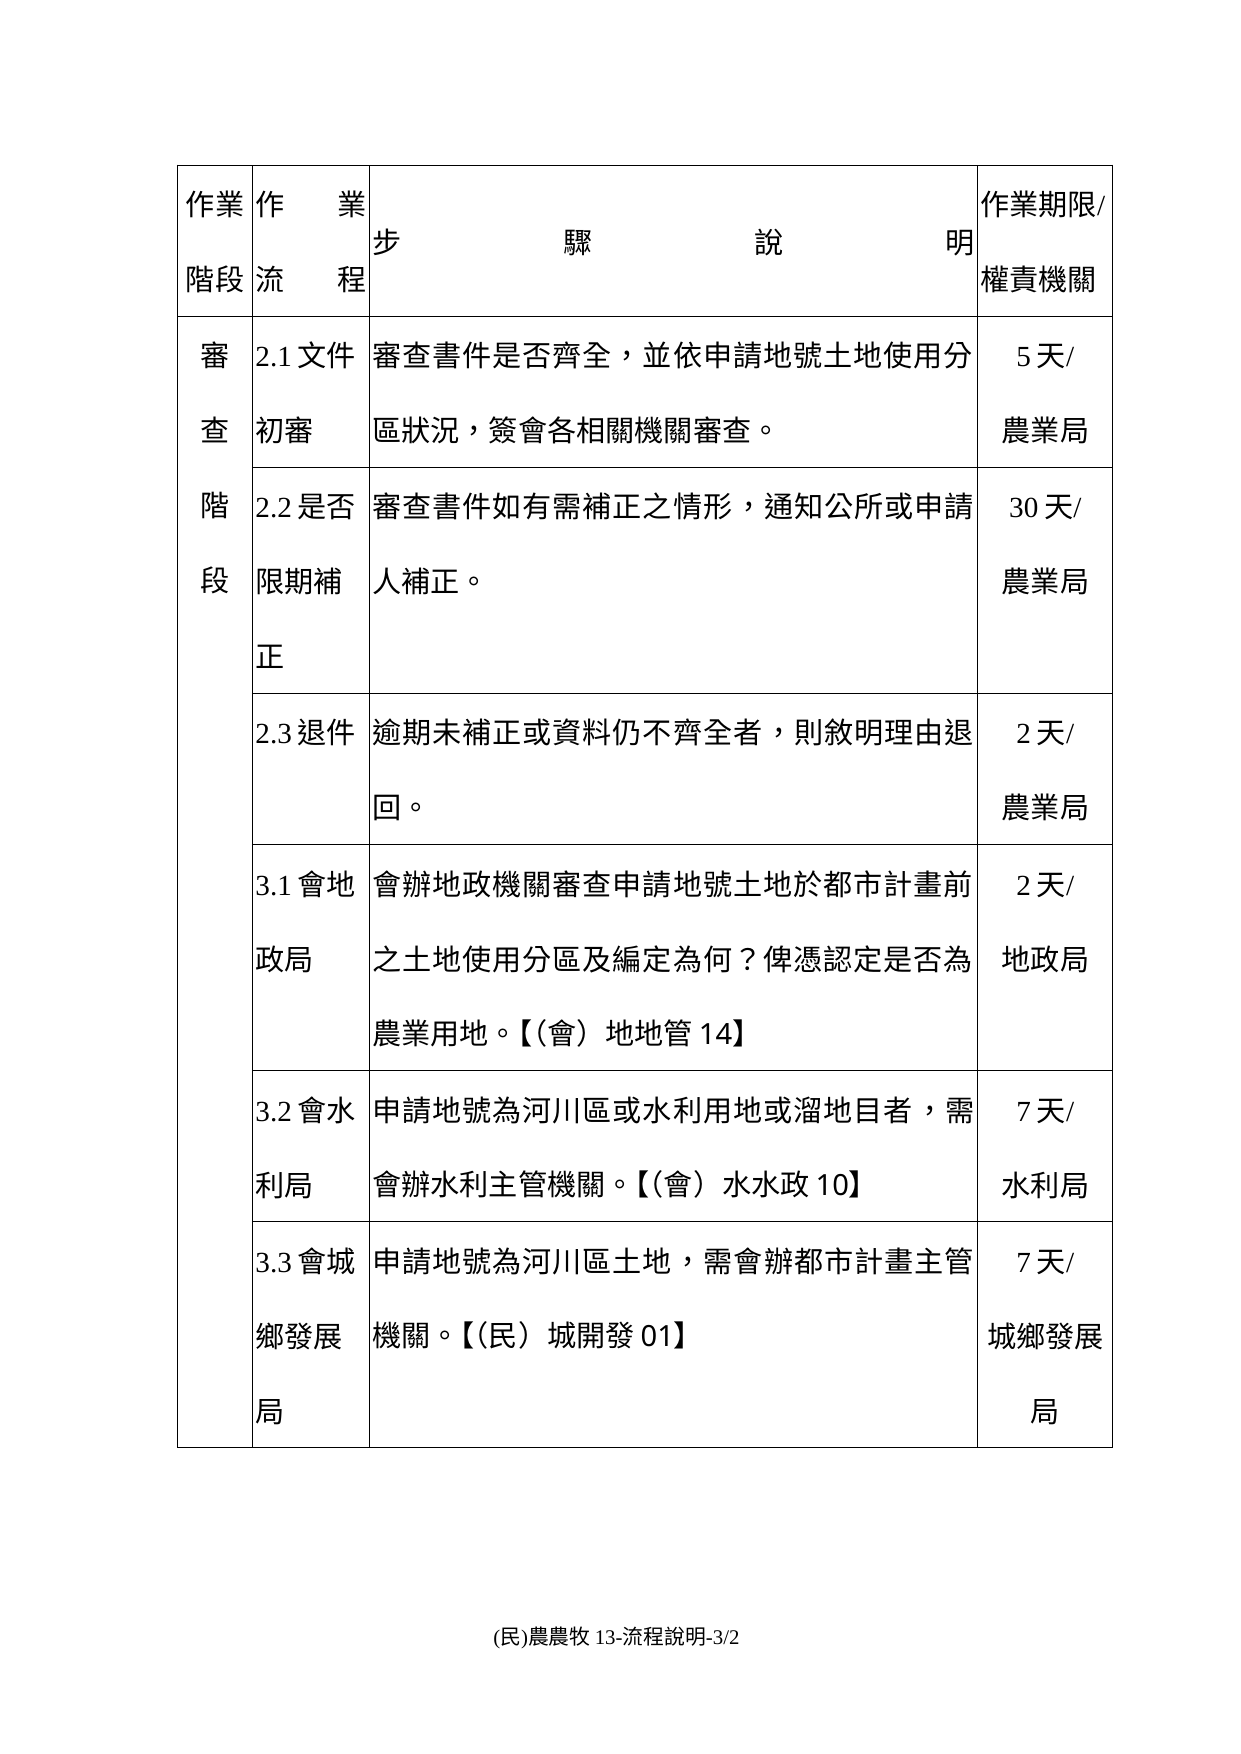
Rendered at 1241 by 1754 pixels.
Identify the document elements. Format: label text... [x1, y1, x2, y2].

table_header 步驟說明 [370, 166, 977, 316]
table_cell 3.2會水利局 [253, 1071, 369, 1221]
table_cell 申請地號為河川區或水利用地或溜地目者，需會辦水利主管機關。【（會）水水政10】 [370, 1071, 977, 1221]
table_cell 3.3會城 鄉發展局 [253, 1222, 369, 1447]
table_cell 2.3退件 [253, 694, 369, 844]
table_header 作業期限/ 權責機關 [978, 166, 1112, 316]
table_cell 審 查 階 段 [178, 317, 252, 1447]
table_header 作業 流程 [253, 166, 369, 316]
table_cell 2.2是否限期補正 [253, 468, 369, 693]
table_cell 30天/ 農業局 [978, 468, 1112, 693]
table_cell 2天/ 農業局 [978, 694, 1112, 844]
table_cell 審查書件是否齊全，並依申請地號土地使用分區狀況，簽會各相關機關審查。 [370, 317, 977, 467]
table_cell 2.1文件 初審 [253, 317, 369, 467]
table_cell 逾期未補正或資料仍不齊全者，則敘明理由退回。 [370, 694, 977, 844]
table_cell 會辦地政機關審查申請地號土地於都市計畫前之土地使用分區及編定為何？俾憑認定是否為農業用地。【（會）地地管14】 [370, 845, 977, 1070]
table_cell 3.1會地政局 [253, 845, 369, 1070]
table_header 作業 階段 [178, 166, 252, 316]
table_cell 審查書件如有需補正之情形，通知公所或申請人補正。 [370, 468, 977, 693]
table_cell 7天/ 水利局 [978, 1071, 1112, 1221]
table_cell 申請地號為河川區土地，需會辦都市計畫主管機關。【（民）城開發01】 [370, 1222, 977, 1447]
table_cell 2天/ 地政局 [978, 845, 1112, 1070]
table_cell 5天/ 農業局 [978, 317, 1112, 467]
table_cell 7天/ 城鄉發展局 [978, 1222, 1112, 1447]
